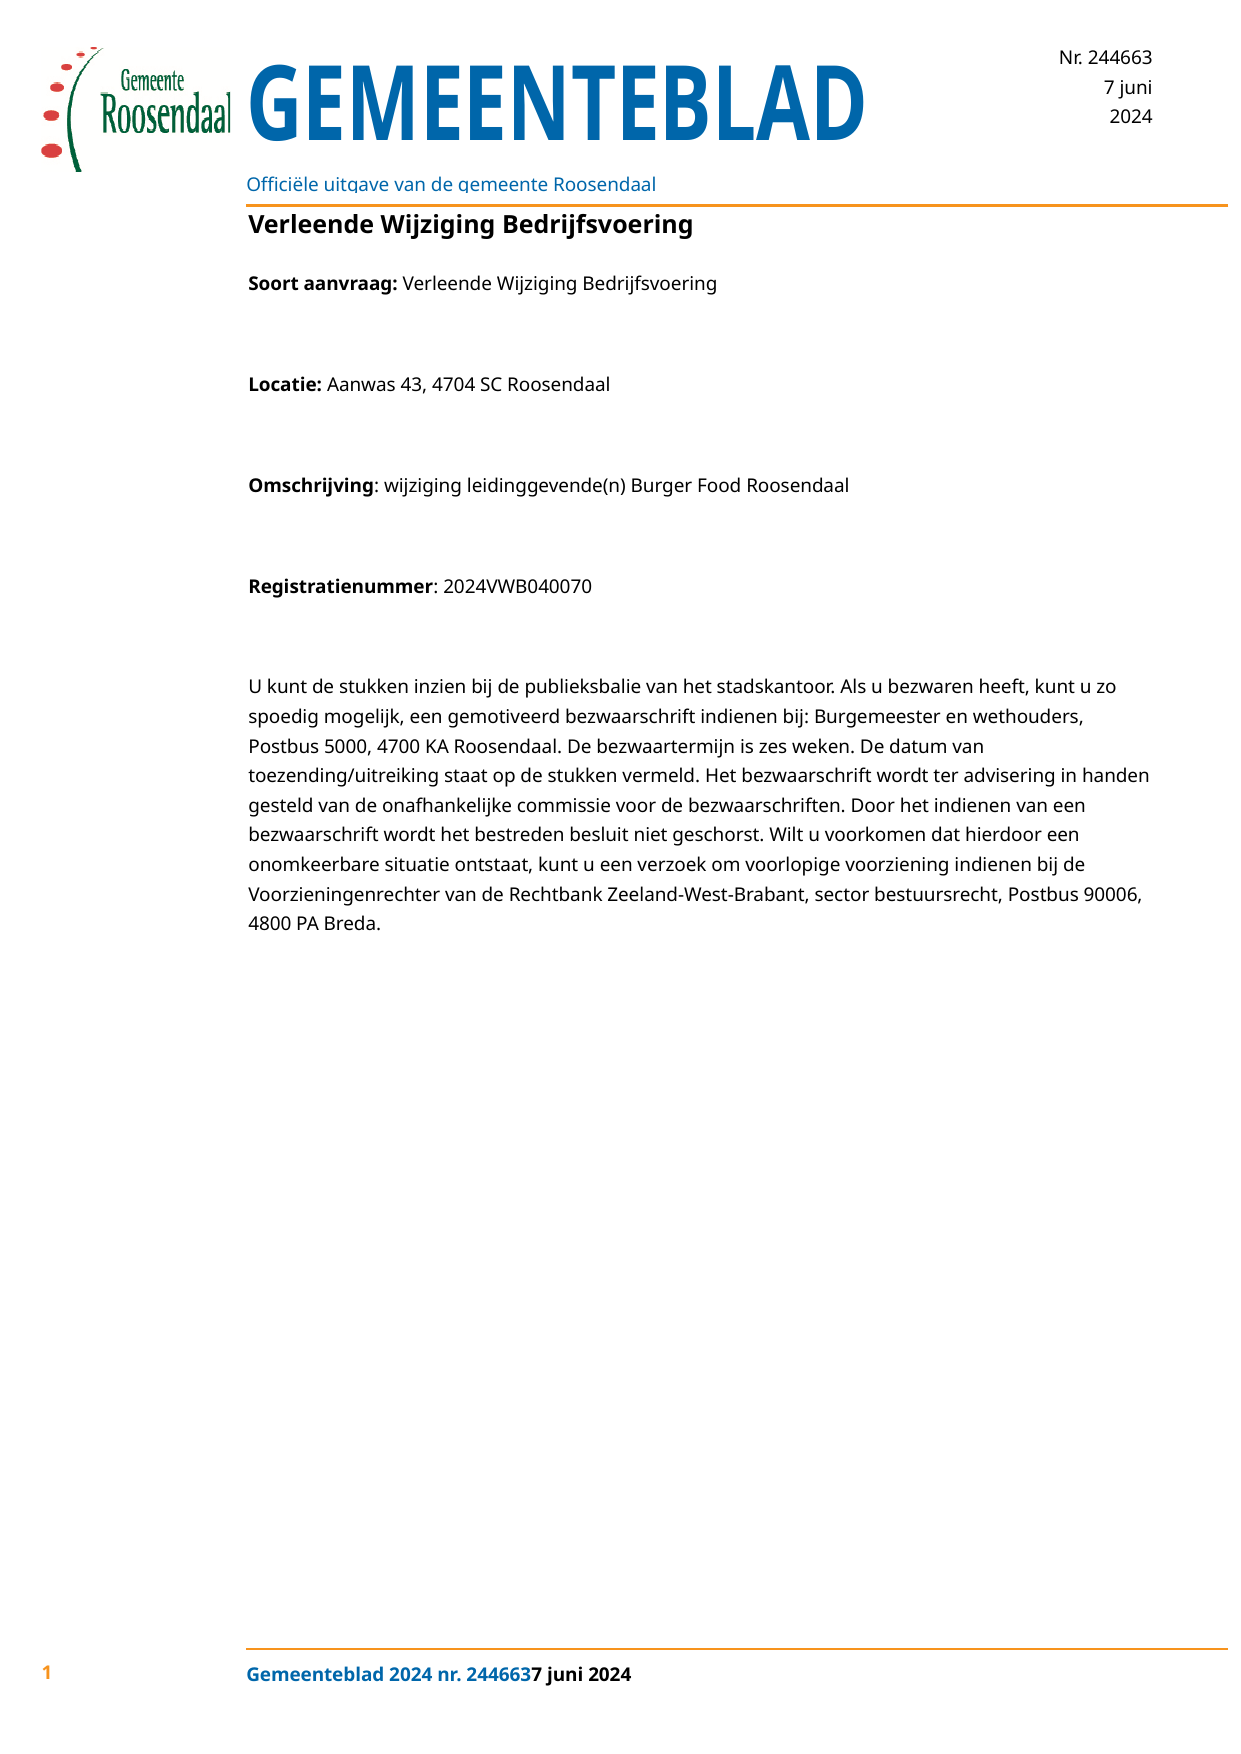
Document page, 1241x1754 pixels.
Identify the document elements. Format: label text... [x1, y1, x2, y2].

text Locatie: Aanwas 43, 4704 SC Roosendaal [248, 371, 1152, 397]
text Omschrijving: wijziging leidinggevende(n) Burger Food Roosendaal [248, 472, 1152, 498]
text Verleende Wijziging Bedrijfsvoering [248, 207, 1152, 241]
text Registratienummer: 2024VWB040070 [248, 573, 1152, 598]
text U kunt de stukken inzien bij de publieksbalie van het stadskantoor. Als u bezwaren heeft, kunt u zo spoedig mogelijk, een gemotiveerd bezwaarschrift indienen bij: Burgemeester en wethouders, Postbus 5000, 4700 KA Roosendaal. De bezwaartermijn is zes weken. De datum van toezending/uitreiking staat op de stukken vermeld. Het bezwaarschrift wordt ter advisering in handen gesteld van de onafhankelijke commissie voor de bezwaarschriften. Door het indienen van een bezwaarschrift wordt het bestreden besluit niet geschorst. Wilt u voorkomen dat hierdoor een onomkeerbare situatie ontstaat, kunt u een verzoek om voorlopige voorziening indienen bij de Voorzieningenrechter van de Rechtbank Zeeland-West-Brabant, sector bestuursrecht, Postbus 90006, 4800 PA Breda. [248, 674, 1152, 936]
text Soort aanvraag: Verleende Wijziging Bedrijfsvoering [248, 270, 1152, 296]
picture [41, 47, 231, 172]
